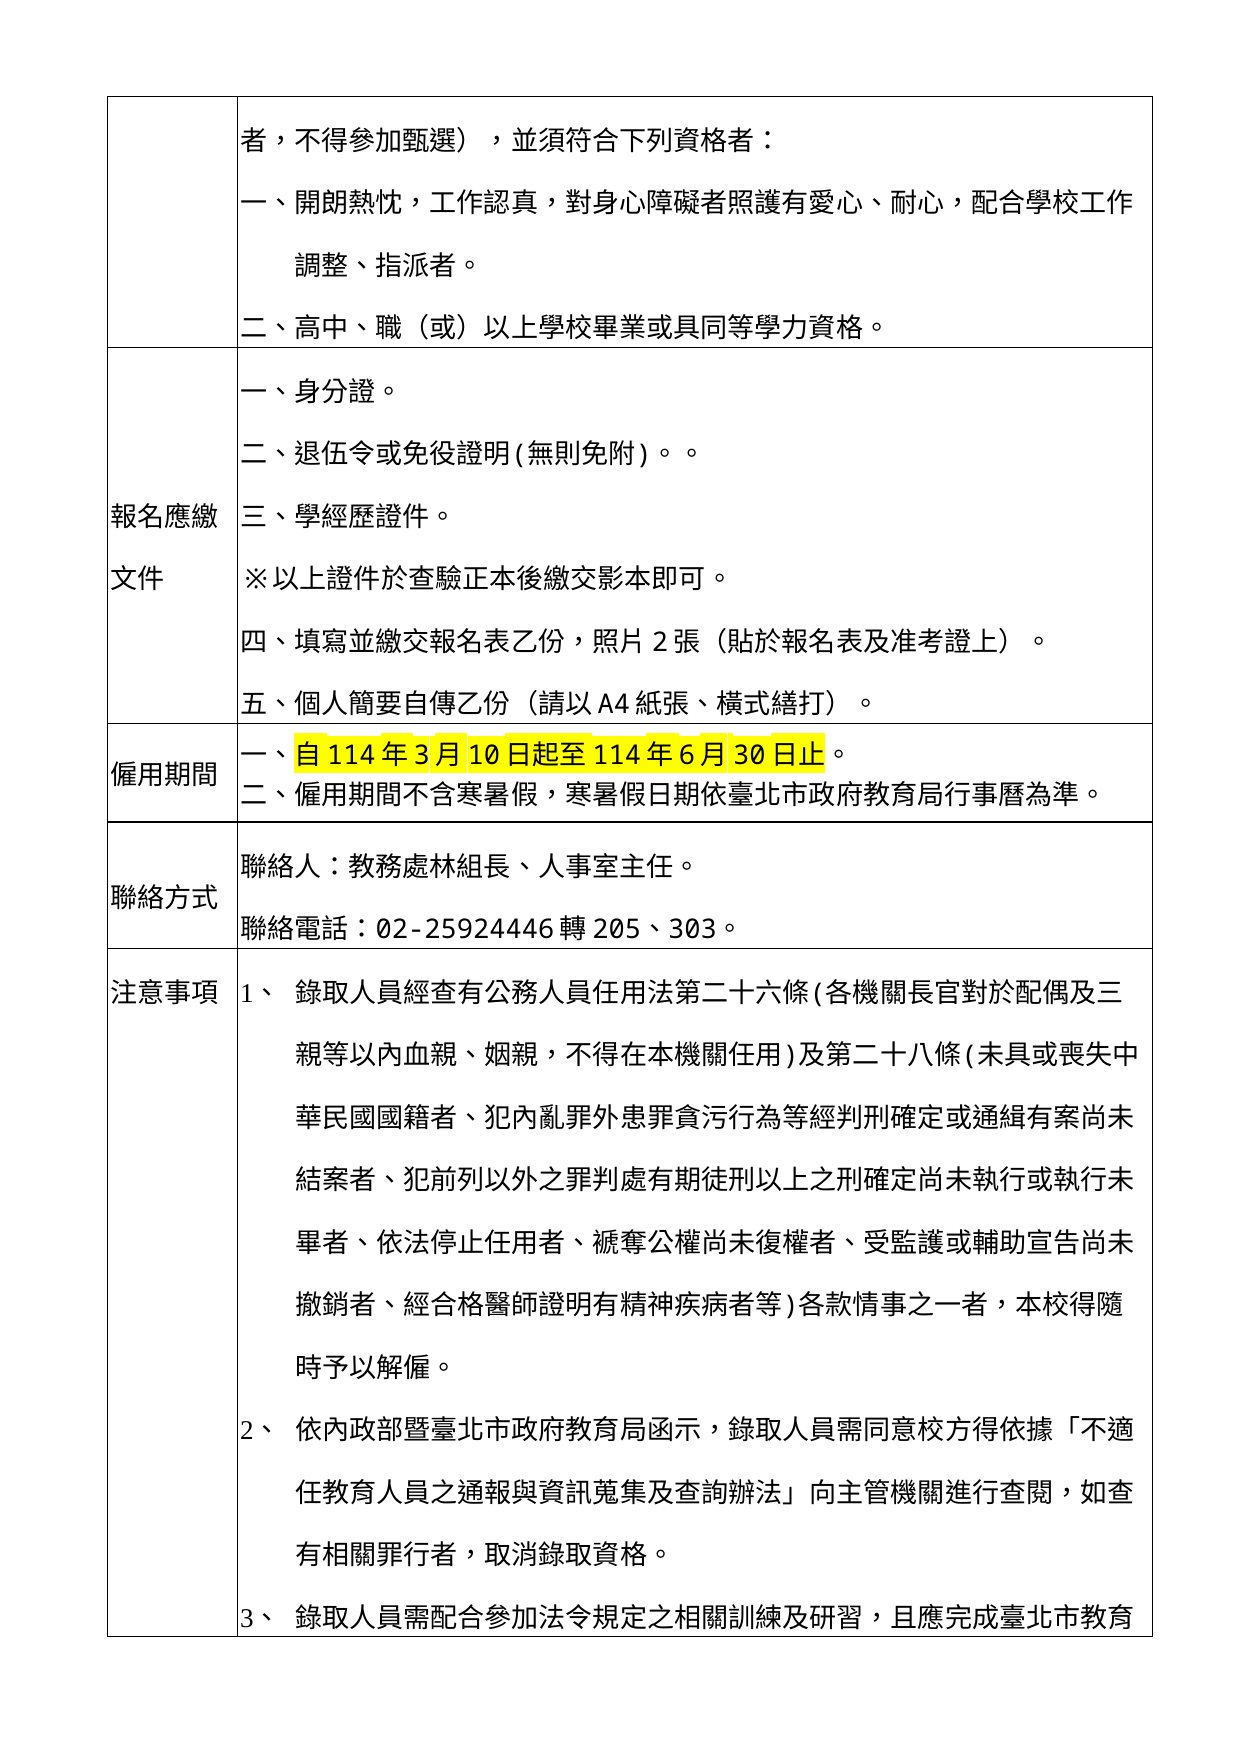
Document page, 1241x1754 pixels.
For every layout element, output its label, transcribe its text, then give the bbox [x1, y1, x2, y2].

table_cell 者，不得參加甄選），並須符合下列資格者： 一、開朗熱忱，工作認真，對身心障礙者照護有愛心、耐心，配合學校工作調整、指派者。 二、高中、職（或）以上學校畢業或具同等學力資格。 [238, 97, 1152, 347]
table_cell 聯絡人：教務處林組長、人事室主任。 聯絡電話：02-25924446轉205、303。 [238, 823, 1152, 947]
table_cell [108, 97, 237, 347]
table_cell 聯絡方式 [108, 823, 237, 947]
table_cell 僱用期間 [108, 724, 237, 821]
table_cell 報名應繳文件 [108, 348, 237, 723]
table_cell 注意事項 [108, 949, 237, 1636]
table_cell 一、身分證。 二、退伍令或免役證明(無則免附)。。 三、學經歷證件。 ※以上證件於查驗正本後繳交影本即可。 四、填寫並繳交報名表乙份，照片2張（貼於報名表及准考證上）。 五、個人簡要自傳乙份（請以A4紙張、橫式繕打）。 [238, 348, 1152, 723]
table_cell 一、自114年3月10日起至114年6月30日止。 二、僱用期間不含寒暑假，寒暑假日期依臺北市政府教育局行事曆為準。 [238, 724, 1152, 821]
table_cell 錄取人員經查有公務人員任用法第二十六條(各機關長官對於配偶及三親等以內血親、姻親，不得在本機關任用)及第二十八條(未具或喪失中華民國國籍者、犯內亂罪外患罪貪污行為等經判刑確定或通緝有案尚未結案者、犯前列以外之罪判處有期徒刑以上之刑確定尚未執行或執行未畢者、依法停止任用者、褫奪公權尚未復權者、受監護或輔助宣告尚未撤銷者、經合格醫師證明有精神疾病者等)各款情事之一者，本校得隨時予以解僱。 依內政部暨臺北市政府教育局函示，錄取人員需同意校方得依據「不適任教育人員之通報與資訊蒐集及查詢辦法」向主管機關進行查閱，如查有相關罪行者，取消錄取資格。 錄取人員需配合參加法令規定之相關訓練及研習，且應完成臺北市教育 [238, 949, 1152, 1636]
